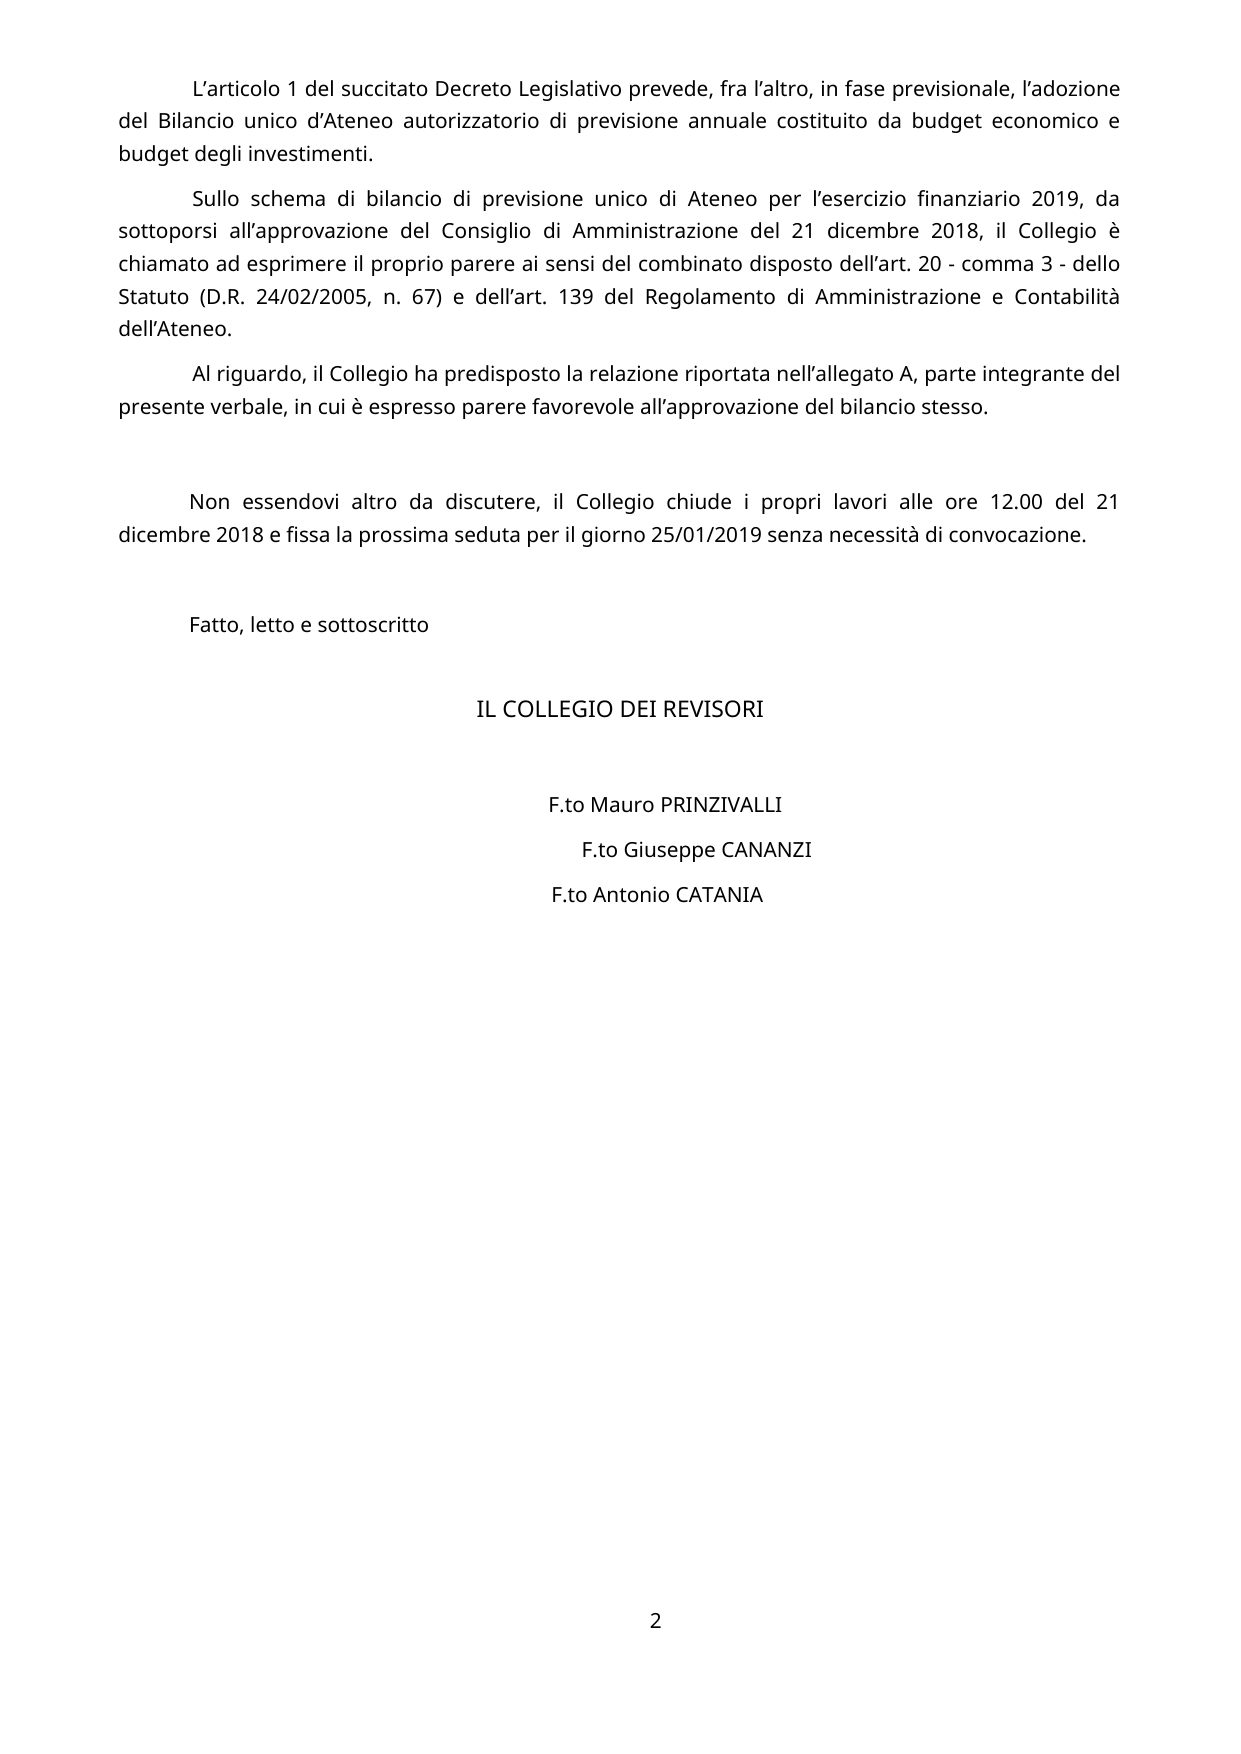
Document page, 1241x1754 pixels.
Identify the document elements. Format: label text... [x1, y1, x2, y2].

text Al riguardo, il Collegio ha predisposto la relazione riportata nell’allegato A, parte integrante del presente verbale, in cui è espresso parere favorevole all’approvazione del bilancio stesso. [118, 359, 1122, 421]
text Sullo schema di bilancio di previsione unico di Ateneo per l’esercizio finanziario 2019, da sottoporsi all’approvazione del Consiglio di Amministrazione del 21 dicembre 2018, il Collegio è chiamato ad esprimere il proprio parere ai sensi del combinato disposto dell’art. 20 - comma 3 - dello Statuto (D.R. 24/02/2005, n. 67) e dell’art. 139 del Regolamento di Amministrazione e Contabilità dell’Ateneo. [118, 184, 1122, 343]
text Non essendovi altro da discutere, il Collegio chiude i propri lavori alle ore 12.00 del 21 dicembre 2018 e fissa la prossima seduta per il giorno 25/01/2019 senza necessità di convocazione. [118, 487, 1122, 548]
text F.to Antonio CATANIA [148, 881, 1122, 909]
text F.to Mauro PRINZIVALLI [148, 790, 1122, 819]
text IL COLLEGIO DEI REVISORI [118, 693, 1122, 724]
text L’articolo 1 del succitato Decreto Legislativo prevede, fra l’altro, in fase previsionale, l’adozione del Bilancio unico d’Ateneo autorizzatorio di previsione annuale costituito da budget economico e budget degli investimenti. [118, 74, 1122, 167]
text F.to Giuseppe CANANZI [148, 836, 1122, 864]
text Fatto, letto e sottoscritto [118, 610, 1122, 638]
